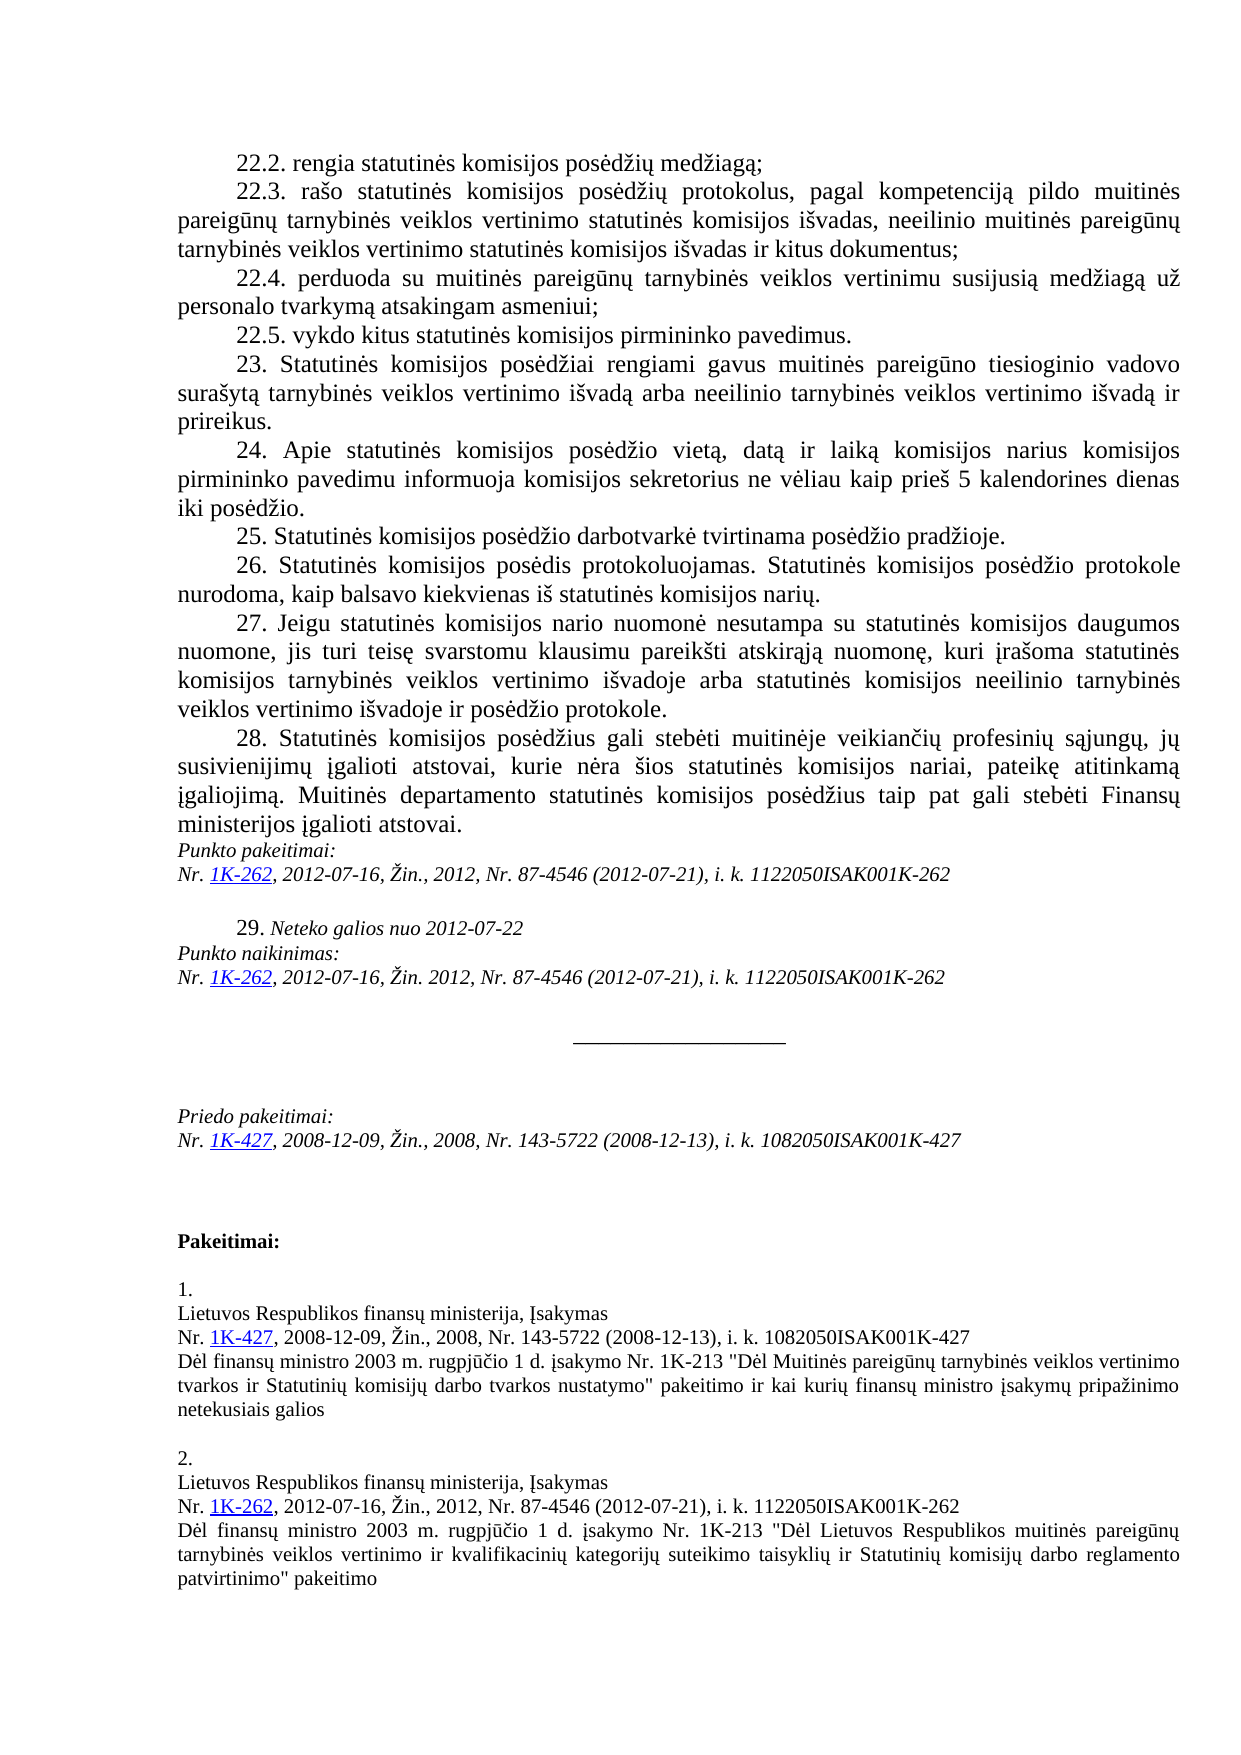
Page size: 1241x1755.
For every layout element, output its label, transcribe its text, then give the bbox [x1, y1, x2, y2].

text Nr. 1K-262, 2012-07-16, Žin., 2012, Nr. 87-4546 (2012-07-21), i. k. 1122050ISAK001K-262 [177, 862, 1181, 886]
text Dėl finansų ministro 2003 m. rugpjūčio 1 d. įsakymo Nr. 1K-213 "Dėl Muitinės pareigūnų tarnybinės veiklos vertinimo tvarkos ir Statutinių komisijų darbo tvarkos nustatymo" pakeitimo ir kai kurių finansų ministro įsakymų pripažinimo netekusiais galios [177, 1349, 1181, 1421]
text Nr. 1K-427, 2008-12-09, Žin., 2008, Nr. 143-5722 (2008-12-13), i. k. 1082050ISAK001K-427 [177, 1128, 1181, 1152]
text 29. Neteko galios nuo 2012-07-22 [177, 914, 1181, 941]
text Nr. 1K-262, 2012-07-16, Žin. 2012, Nr. 87-4546 (2012-07-21), i. k. 1122050ISAK001K-262 [177, 965, 1181, 989]
text _________________ [177, 1018, 1181, 1046]
text Lietuvos Respublikos finansų ministerija, Įsakymas [177, 1301, 1181, 1325]
text 2. [177, 1446, 1181, 1469]
text 22.4. perduoda su muitinės pareigūnų tarnybinės veiklos vertinimu susijusią medžiagą už personalo tvarkymą atsakingam asmeniui; [177, 263, 1181, 320]
text 1. [177, 1277, 1181, 1301]
text Nr. 1K-262, 2012-07-16, Žin., 2012, Nr. 87-4546 (2012-07-21), i. k. 1122050ISAK001K-262 [177, 1494, 1181, 1518]
text Punkto naikinimas: [177, 941, 1181, 965]
text 26. Statutinės komisijos posėdis protokoluojamas. Statutinės komisijos posėdžio protokole nurodoma, kaip balsavo kiekvienas iš statutinės komisijos narių. [177, 550, 1181, 608]
text Lietuvos Respublikos finansų ministerija, Įsakymas [177, 1469, 1181, 1494]
text 27. Jeigu statutinės komisijos nario nuomonė nesutampa su statutinės komisijos daugumos nuomone, jis turi teisę svarstomu klausimu pareikšti atskirąją nuomonę, kuri įrašoma statutinės komisijos tarnybinės veiklos vertinimo išvadoje arba statutinės komisijos neeilinio tarnybinės veiklos vertinimo išvadoje ir posėdžio protokole. [177, 608, 1181, 723]
text 23. Statutinės komisijos posėdžiai rengiami gavus muitinės pareigūno tiesioginio vadovo surašytą tarnybinės veiklos vertinimo išvadą arba neeilinio tarnybinės veiklos vertinimo išvadą ir prireikus. [177, 349, 1181, 435]
text 22.5. vykdo kitus statutinės komisijos pirmininko pavedimus. [177, 320, 1181, 349]
text 28. Statutinės komisijos posėdžius gali stebėti muitinėje veikiančių profesinių sąjungų, jų susivienijimų įgalioti atstovai, kurie nėra šios statutinės komisijos nariai, pateikę atitinkamą įgaliojimą. Muitinės departamento statutinės komisijos posėdžius taip pat gali stebėti Finansų ministerijos įgalioti atstovai. [177, 723, 1181, 838]
text 22.2. rengia statutinės komisijos posėdžių medžiagą; [177, 148, 1181, 176]
text 24. Apie statutinės komisijos posėdžio vietą, datą ir laiką komisijos narius komisijos pirmininko pavedimu informuoja komisijos sekretorius ne vėliau kaip prieš 5 kalendorines dienas iki posėdžio. [177, 435, 1181, 521]
text 25. Statutinės komisijos posėdžio darbotvarkė tvirtinama posėdžio pradžioje. [177, 521, 1181, 550]
text Punkto pakeitimai: [177, 838, 1181, 862]
text Pakeitimai: [177, 1229, 1181, 1253]
text Dėl finansų ministro 2003 m. rugpjūčio 1 d. įsakymo Nr. 1K-213 "Dėl Lietuvos Respublikos muitinės pareigūnų tarnybinės veiklos vertinimo ir kvalifikacinių kategorijų suteikimo taisyklių ir Statutinių komisijų darbo reglamento patvirtinimo" pakeitimo [177, 1518, 1181, 1590]
text 22.3. rašo statutinės komisijos posėdžių protokolus, pagal kompetenciją pildo muitinės pareigūnų tarnybinės veiklos vertinimo statutinės komisijos išvadas, neeilinio muitinės pareigūnų tarnybinės veiklos vertinimo statutinės komisijos išvadas ir kitus dokumentus; [177, 176, 1181, 263]
text Priedo pakeitimai: [177, 1104, 1181, 1128]
text Nr. 1K-427, 2008-12-09, Žin., 2008, Nr. 143-5722 (2008-12-13), i. k. 1082050ISAK001K-427 [177, 1325, 1181, 1349]
